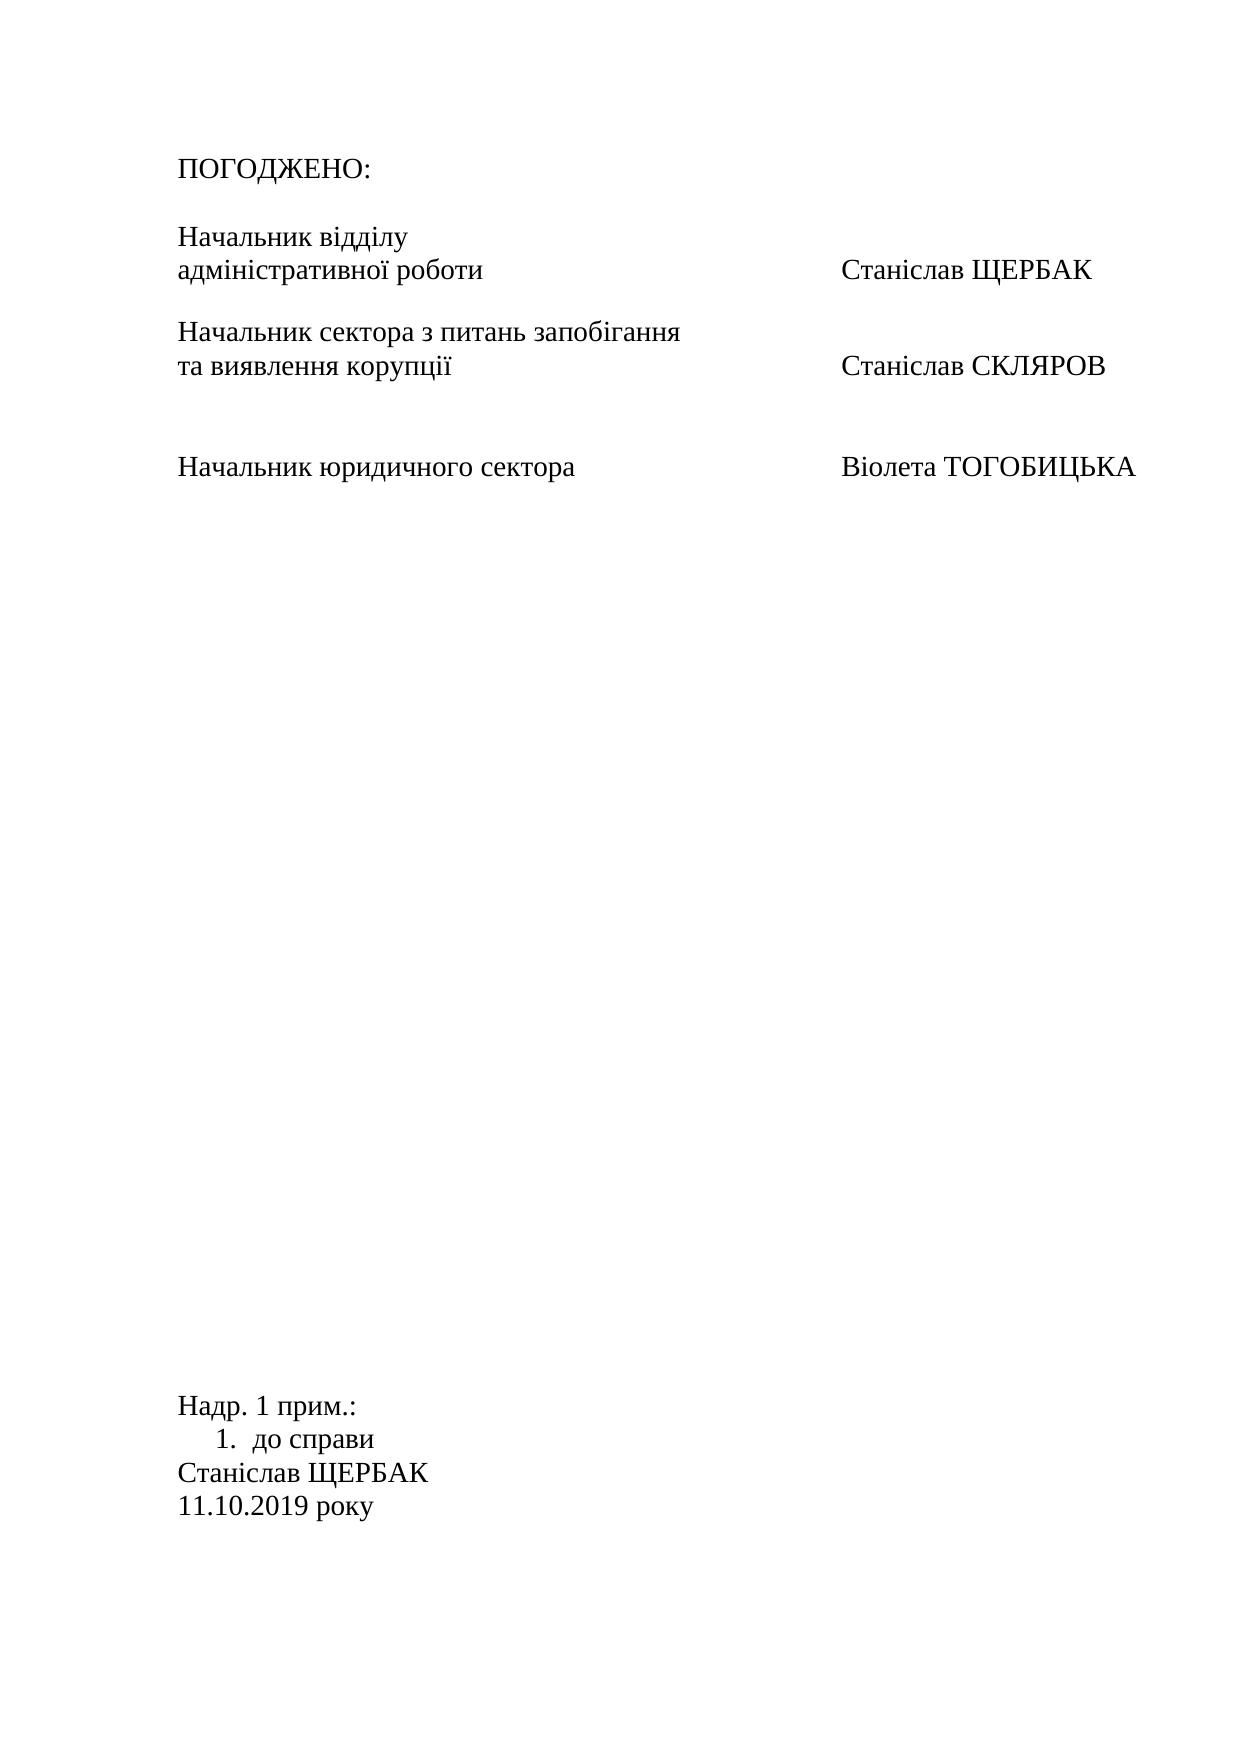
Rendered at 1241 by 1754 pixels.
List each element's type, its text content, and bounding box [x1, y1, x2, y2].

text адміністративної роботи Станіслав ЩЕРБАК [177, 252, 1152, 286]
text 11.10.2019 року [177, 1488, 1152, 1522]
text Начальник юридичного сектора Віолета ТОГОБИЦЬКА [177, 449, 1152, 482]
text Начальник сектора з питань запобігання та виявлення корупції Станіслав СКЛЯРОВ [177, 314, 1152, 382]
text Начальник відділу [177, 219, 1152, 252]
list до справи [215, 1421, 1152, 1455]
text ПОГОДЖЕНО: [177, 152, 1152, 185]
text Надр. 1 прим.: [177, 1388, 1152, 1421]
text Станіслав ЩЕРБАК [177, 1455, 1152, 1488]
